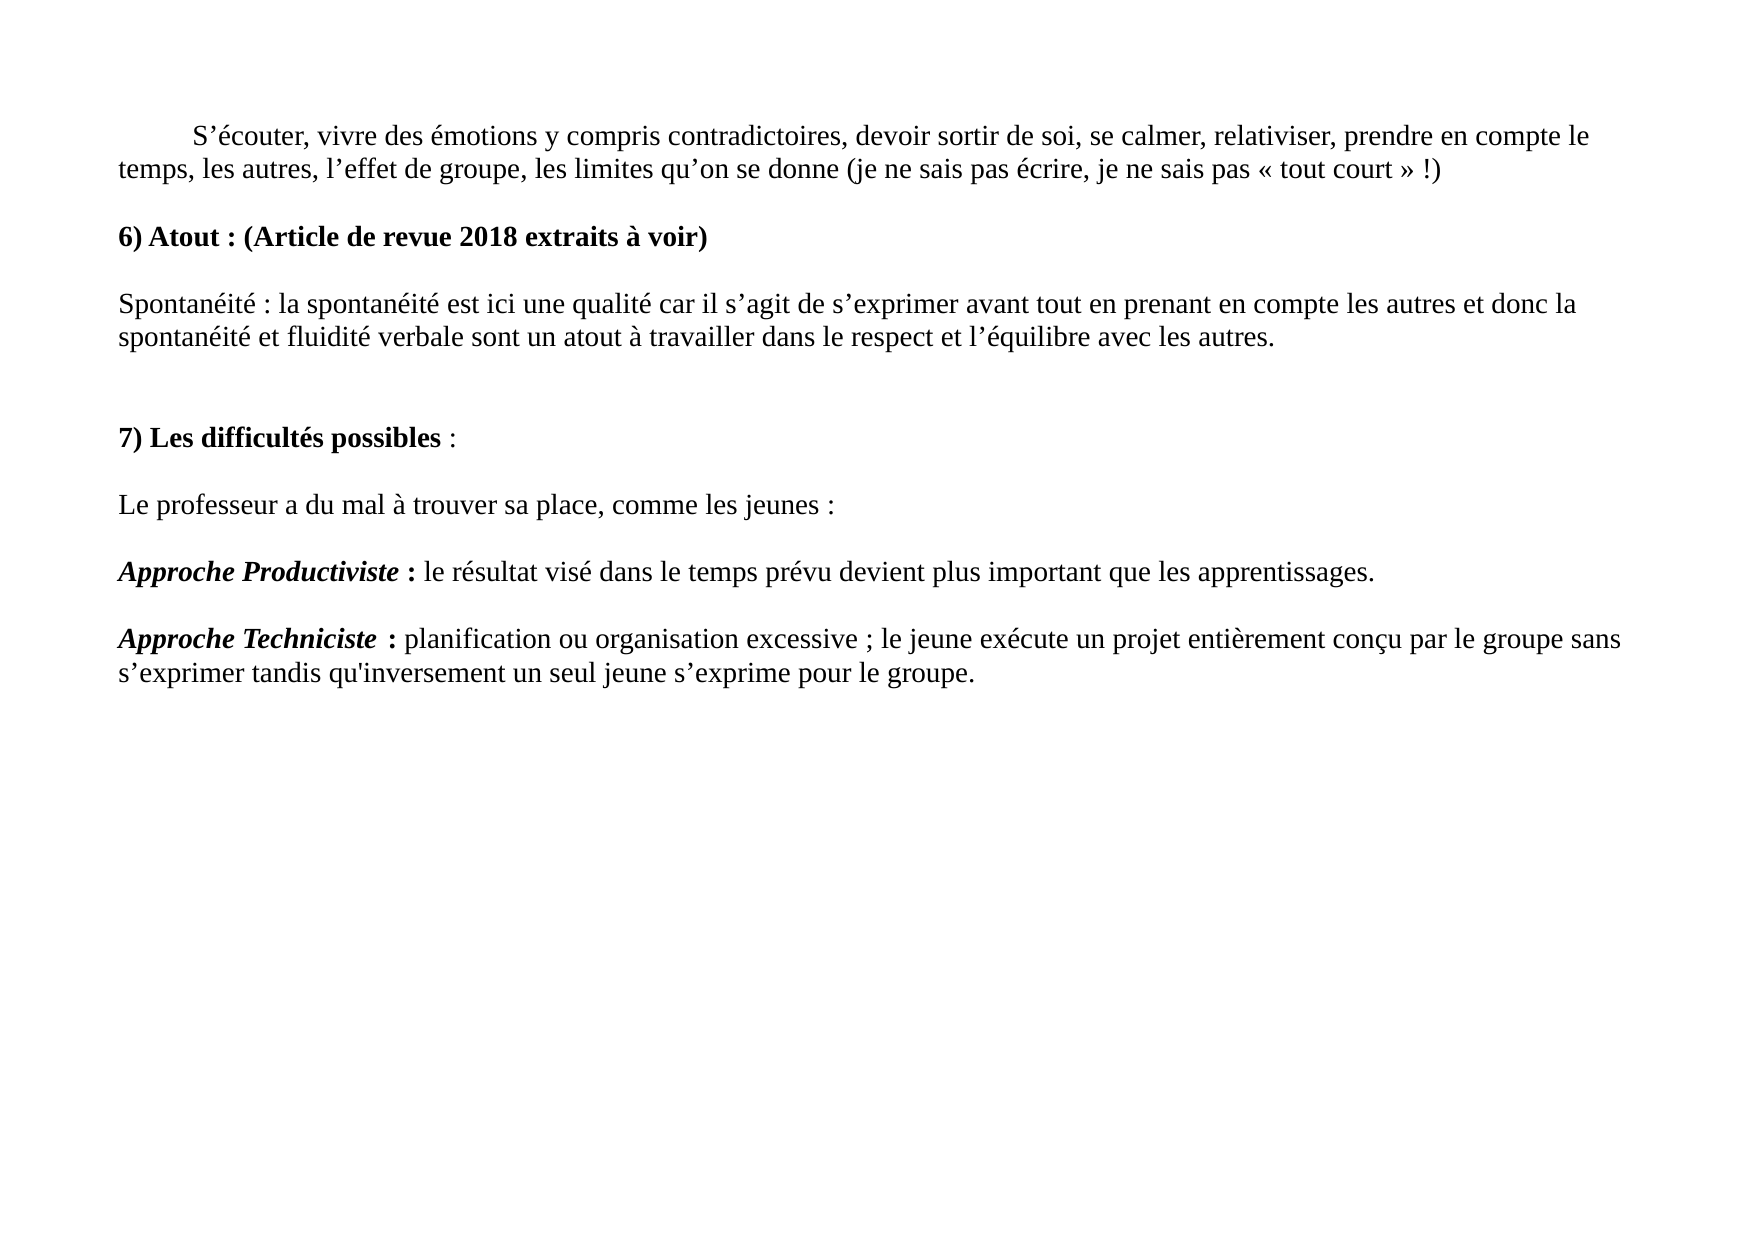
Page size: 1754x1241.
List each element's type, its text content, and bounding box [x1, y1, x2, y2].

text 7) Les difficultés possibles : [118, 420, 1636, 453]
text S’écouter, vivre des émotions y compris contradictoires, devoir sortir de soi, se calmer, relativiser, prendre en compte le temps, les autres, l’effet de groupe, les limites qu’on se donne (je ne sais pas écrire, je ne sais pas « tout court » !) [118, 118, 1636, 185]
text Spontanéité : la spontanéité est ici une qualité car il s’agit de s’exprimer avant tout en prenant en compte les autres et donc la spontanéité et fluidité verbale sont un atout à travailler dans le respect et l’équilibre avec les autres. [118, 286, 1636, 353]
text Le professeur a du mal à trouver sa place, comme les jeunes : [118, 487, 1636, 521]
text Approche Productiviste : le résultat visé dans le temps prévu devient plus important que les apprentissages. [118, 554, 1636, 588]
text 6) Atout : (Article de revue 2018 extraits à voir) [118, 219, 1636, 252]
text Approche Techniciste : planification ou organisation excessive ; le jeune exécute un projet entièrement conçu par le groupe sans s’exprimer tandis qu'inversement un seul jeune s’exprime pour le groupe. [118, 621, 1636, 688]
